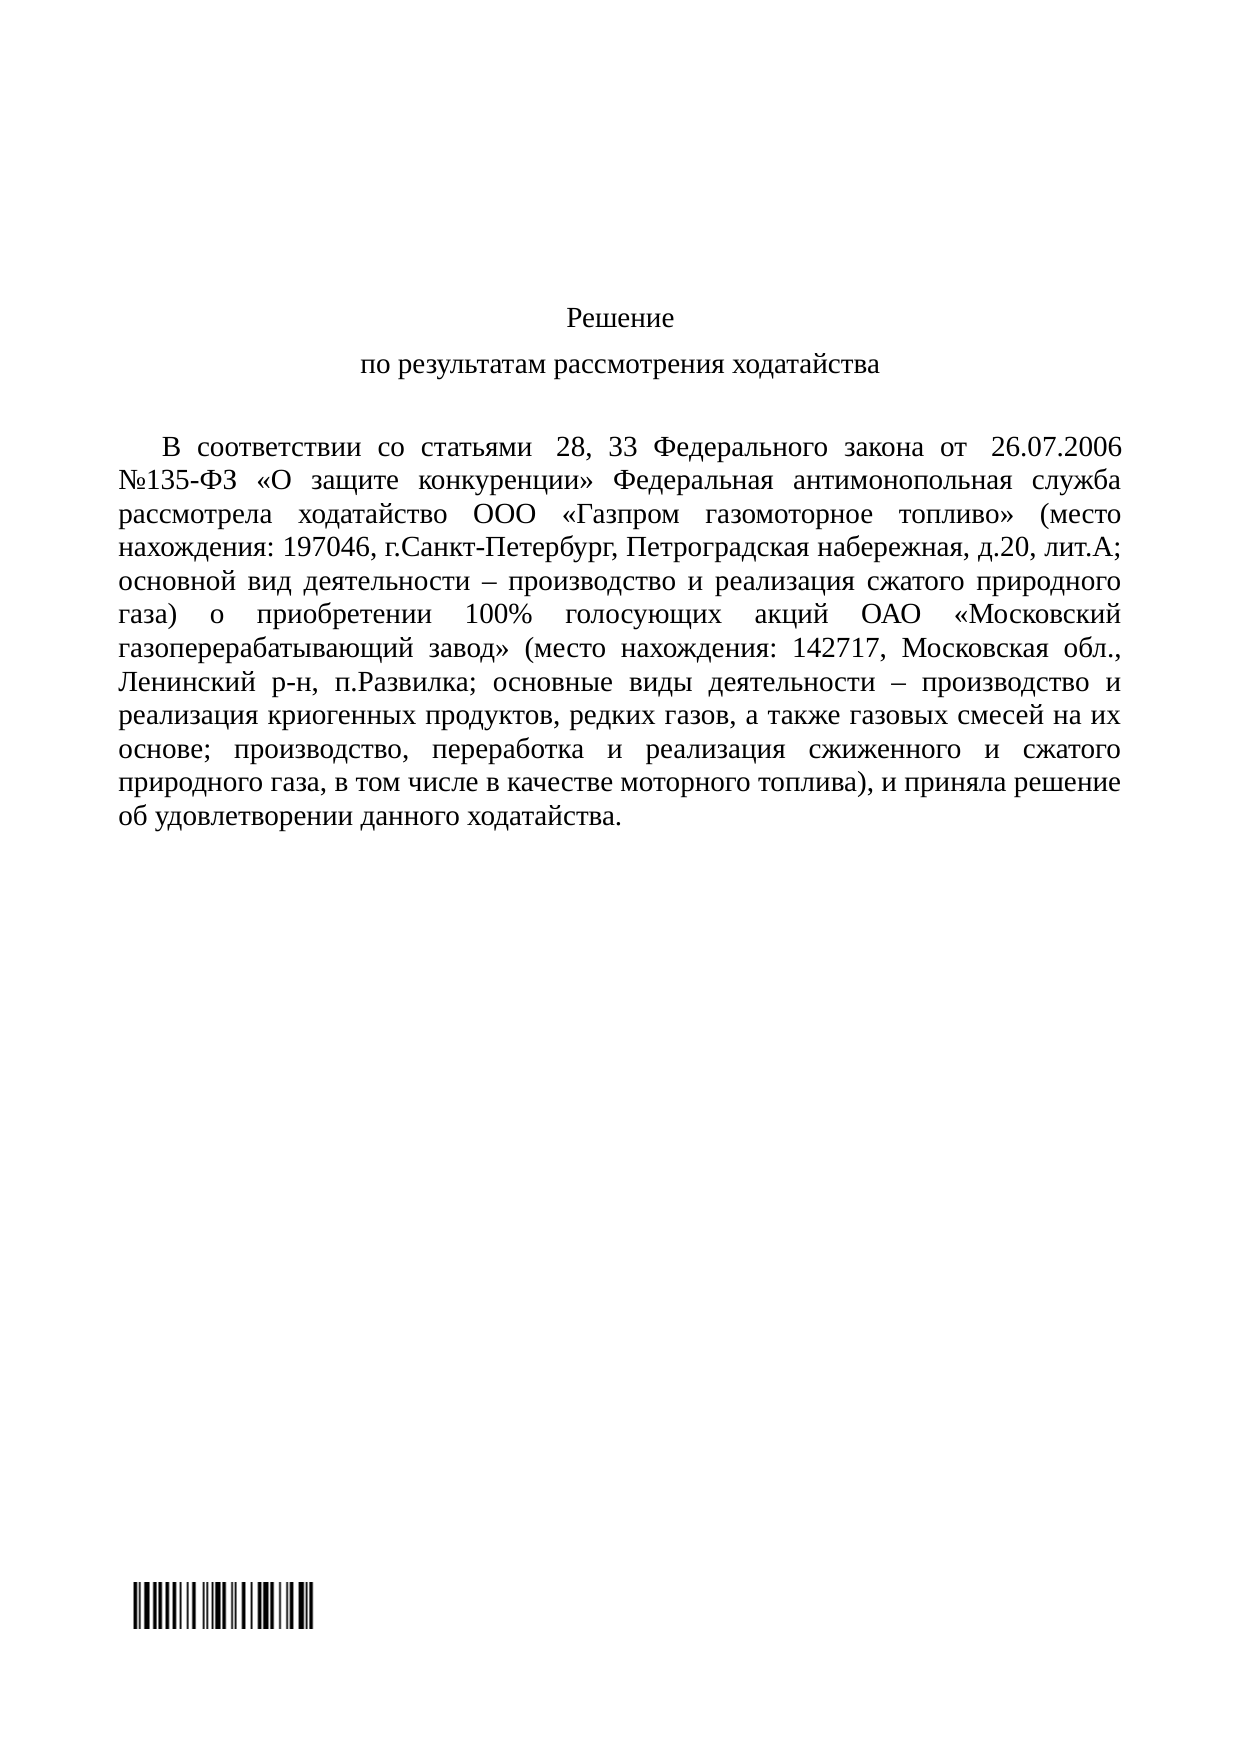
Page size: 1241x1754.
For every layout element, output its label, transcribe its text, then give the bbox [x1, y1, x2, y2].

text Решение [118, 300, 1122, 334]
text по результатам рассмотрения ходатайства [118, 346, 1122, 380]
picture [118, 1582, 331, 1629]
text В соответствии со статьями 28, 33 Федерального закона от 26.07.2006 №135-ФЗ «О защите конкуренции» Федеральная антимонопольная служба рассмотрела ходатайство ООО «Газпром газомоторное топливо» (место нахождения: 197046, г.Санкт-Петербург, Петроградская набережная, д.20, лит.А; основной вид деятельности – производство и реализация сжатого природного газа) о приобретении 100% голосующих акций ОАО «Московский газоперерабатывающий завод» (место нахождения: 142717, Московская обл., Ленинский р-н, п.Развилка; основные виды деятельности – производство и реализация криогенных продуктов, редких газов, а также газовых смесей на их основе; производство, переработка и реализация сжиженного и сжатого природного газа, в том числе в качестве моторного топлива), и приняла решение об удовлетворении данного ходатайства. [118, 429, 1122, 831]
